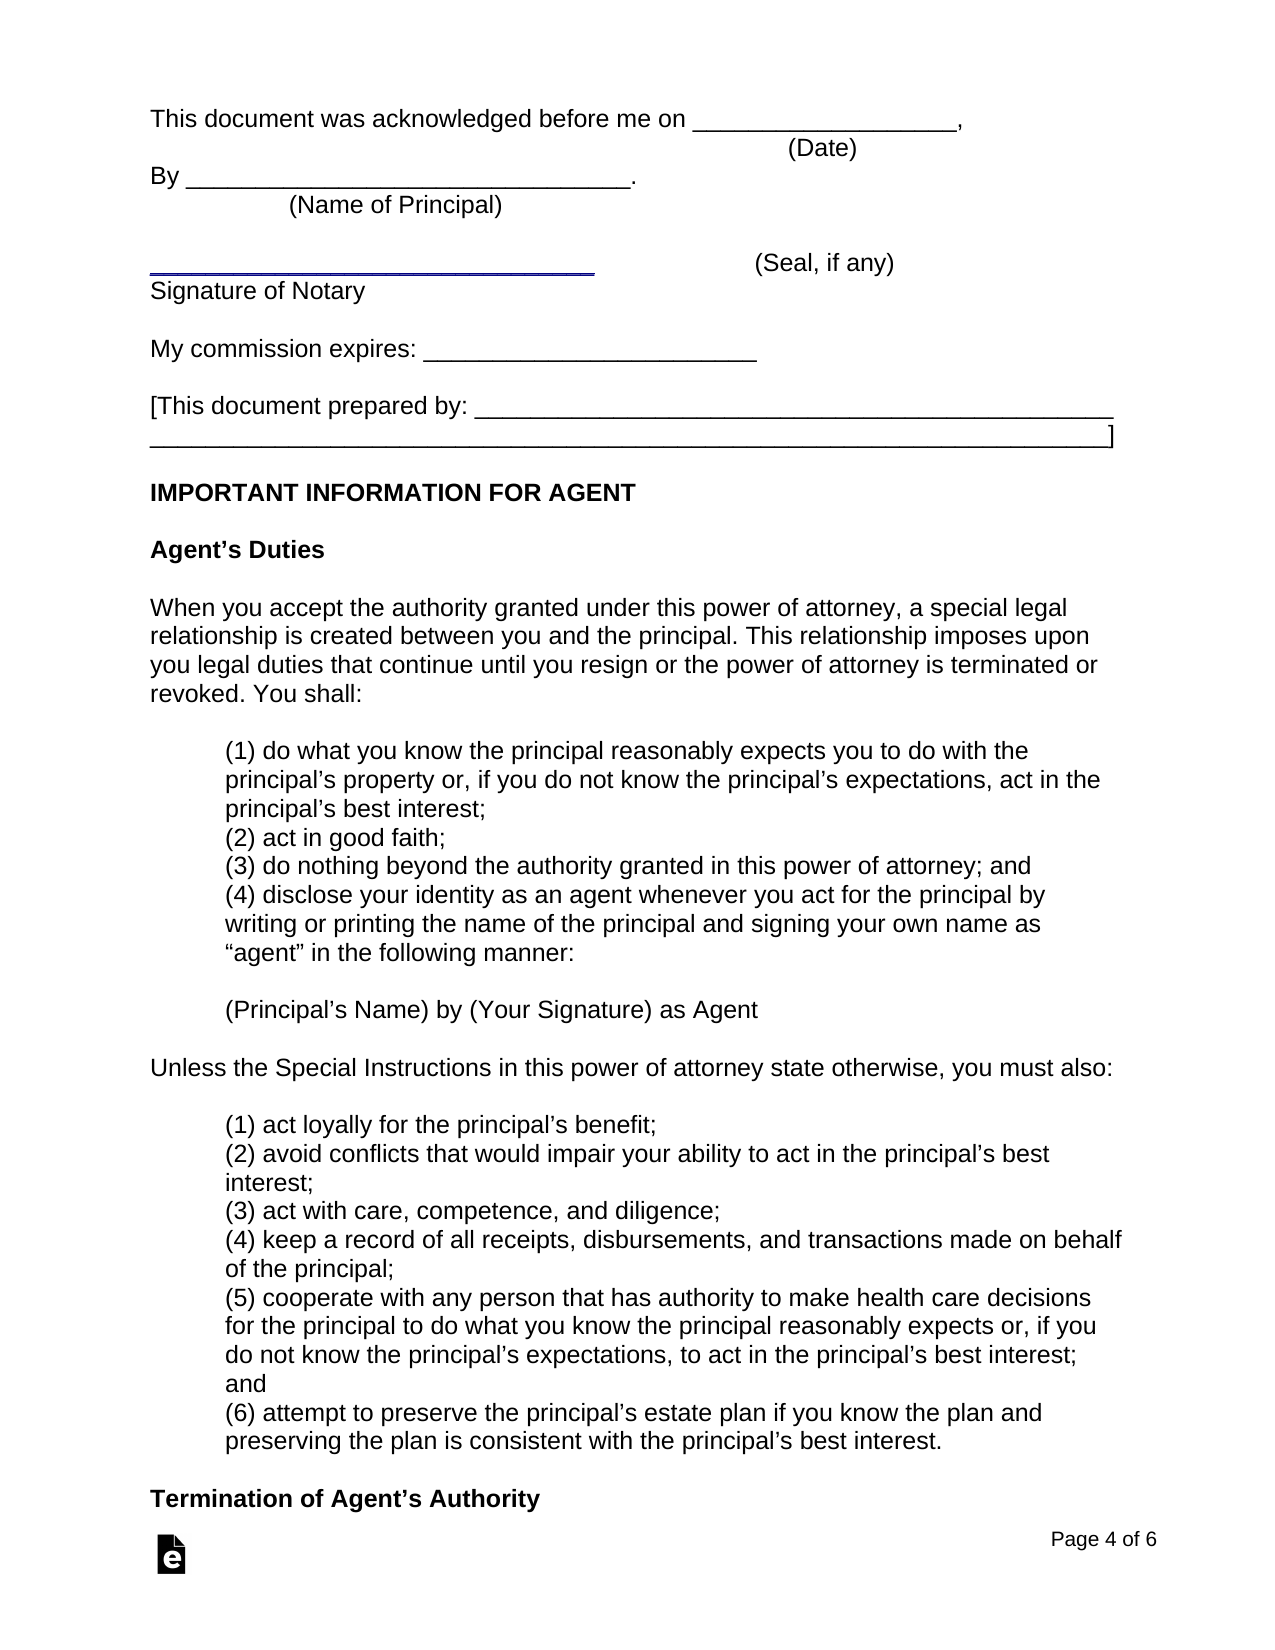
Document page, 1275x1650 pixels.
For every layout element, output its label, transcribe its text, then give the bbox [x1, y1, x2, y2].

text (3) do nothing beyond the authority granted in this power of attorney; and [150, 851, 1125, 880]
text (4) keep a record of all receipts, disbursements, and transactions made on behalf of the principal; [225, 1225, 1125, 1282]
text Termination of Agent’s Authority [150, 1484, 1125, 1512]
text When you accept the authority granted under this power of attorney, a special legal relationship is created between you and the principal. This relationship imposes upon you legal duties that continue until you resign or the power of attorney is terminated or revoked. You shall: [150, 592, 1125, 707]
text Agent’s Duties [150, 535, 1125, 564]
text [This document prepared by: ______________________________________________ [150, 391, 1125, 420]
text (1) do what you know the principal reasonably expects you to do with the principal’s property or, if you do not know the principal’s expectations, act in the principal’s best interest; [225, 736, 1125, 822]
text (2) avoid conflicts that would impair your ability to act in the principal’s best interest; [225, 1139, 1125, 1196]
text (5) cooperate with any person that has authority to make health care decisions for the principal to do what you know the principal reasonably expects or, if you do not know the principal’s expectations, to act in the principal’s best interest; and [225, 1282, 1125, 1397]
text (1) act loyally for the principal’s benefit; [150, 1110, 1125, 1139]
text (2) act in good faith; [150, 822, 1125, 851]
text By ________________________________. [150, 161, 1125, 190]
text (Principal’s Name) by (Your Signature) as Agent [150, 995, 1125, 1024]
text _____________________________________________________________________] [150, 420, 1125, 449]
text IMPORTANT INFORMATION FOR AGENT [150, 477, 1125, 506]
text ________________________________ (Seal, if any) [150, 247, 1125, 276]
text (3) act with care, competence, and diligence; [225, 1196, 1125, 1225]
text (6) attempt to preserve the principal’s estate plan if you know the plan and preserving the plan is consistent with the principal’s best interest. [225, 1397, 1125, 1455]
text (Name of Principal) [150, 190, 1125, 219]
text This document was acknowledged before me on ___________________, [150, 104, 1125, 132]
text (Date) [150, 132, 1125, 161]
text Unless the Special Instructions in this power of attorney state otherwise, you must also: [150, 1052, 1125, 1081]
text (4) disclose your identity as an agent whenever you act for the principal by writing or printing the name of the principal and signing your own name as “agent” in the following manner: [225, 880, 1125, 966]
text Signature of Notary [150, 276, 1125, 305]
text My commission expires: ________________________ [150, 334, 1125, 362]
